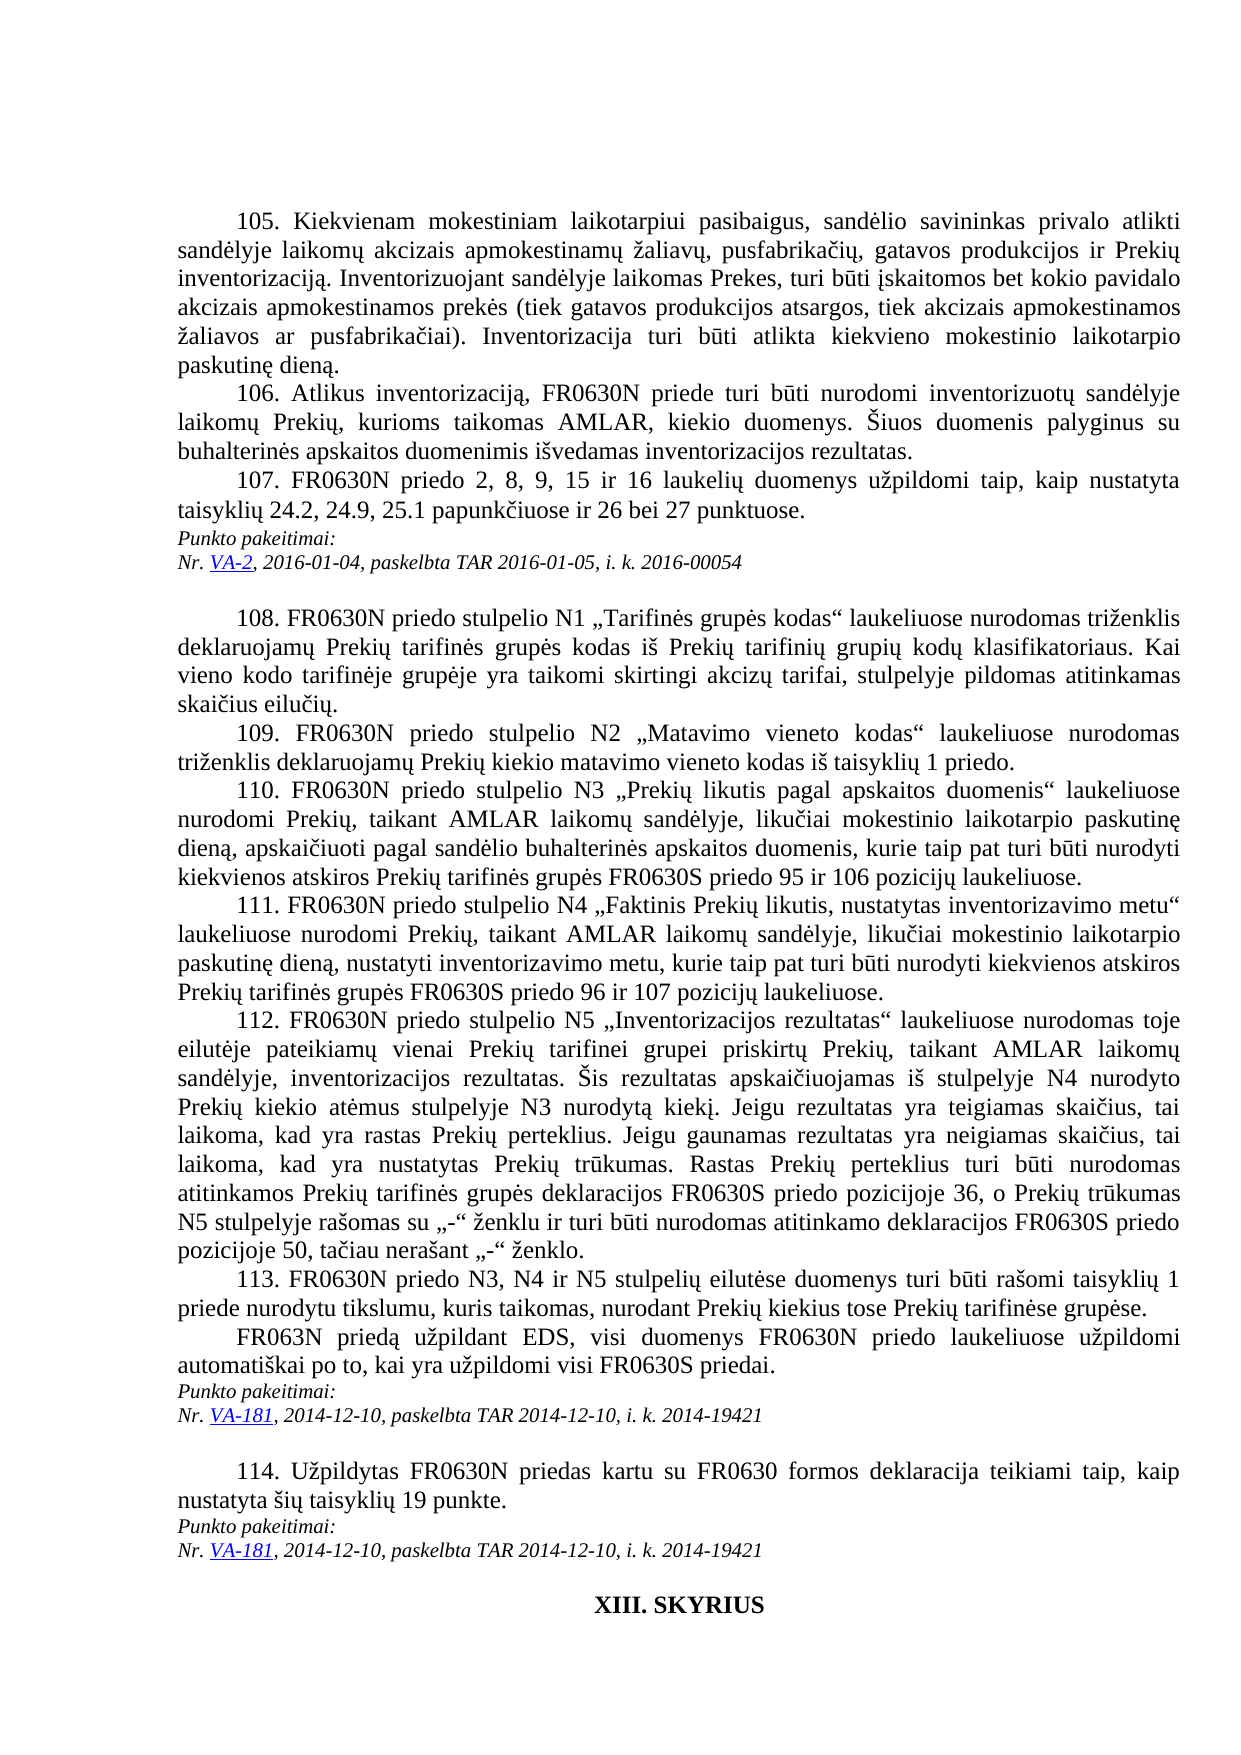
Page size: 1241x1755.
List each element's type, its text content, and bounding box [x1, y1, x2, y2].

text Nr. VA-181, 2014-12-10, paskelbta TAR 2014-12-10, i. k. 2014-19421 [177, 1403, 1181, 1427]
text Punkto pakeitimai: [177, 1379, 1181, 1403]
text 113. FR0630N priedo N3, N4 ir N5 stulpelių eilutėse duomenys turi būti rašomi taisyklių 1 priede nurodytu tikslumu, kuris taikomas, nurodant Prekių kiekius tose Prekių tarifinėse grupėse. [177, 1264, 1181, 1322]
text 109. FR0630N priedo stulpelio N2 „Matavimo vieneto kodas“ laukeliuose nurodomas triženklis deklaruojamų Prekių kiekio matavimo vieneto kodas iš taisyklių 1 priedo. [177, 718, 1181, 776]
text 106. Atlikus inventorizaciją, FR0630N priede turi būti nurodomi inventorizuotų sandėlyje laikomų Prekių, kurioms taikomas AMLAR, kiekio duomenys. Šiuos duomenis palyginus su buhalterinės apskaitos duomenimis išvedamas inventorizacijos rezultatas. [177, 378, 1181, 465]
text 108. FR0630N priedo stulpelio N1 „Tarifinės grupės kodas“ laukeliuose nurodomas triženklis deklaruojamų Prekių tarifinės grupės kodas iš Prekių tarifinių grupių kodų klasifikatoriaus. Kai vieno kodo tarifinėje grupėje yra taikomi skirtingi akcizų tarifai, stulpelyje pildomas atitinkamas skaičius eilučių. [177, 603, 1181, 718]
text 114. Užpildytas FR0630N priedas kartu su FR0630 formos deklaracija teikiami taip, kaip nustatyta šių taisyklių 19 punkte. [177, 1456, 1181, 1514]
text XIII. SKYRIUS [177, 1591, 1181, 1619]
text Punkto pakeitimai: [177, 526, 1181, 550]
text 110. FR0630N priedo stulpelio N3 „Prekių likutis pagal apskaitos duomenis“ laukeliuose nurodomi Prekių, taikant AMLAR laikomų sandėlyje, likučiai mokestinio laikotarpio paskutinę dieną, apskaičiuoti pagal sandėlio buhalterinės apskaitos duomenis, kurie taip pat turi būti nurodyti kiekvienos atskiros Prekių tarifinės grupės FR0630S priedo 95 ir 106 pozicijų laukeliuose. [177, 776, 1181, 891]
text 107. FR0630N priedo 2, 8, 9, 15 ir 16 laukelių duomenys užpildomi taip, kaip nustatyta taisyklių 24.2, 24.9, 25.1 papunkčiuose ir 26 bei 27 punktuose. [177, 465, 1181, 524]
text 111. FR0630N priedo stulpelio N4 „Faktinis Prekių likutis, nustatytas inventorizavimo metu“ laukeliuose nurodomi Prekių, taikant AMLAR laikomų sandėlyje, likučiai mokestinio laikotarpio paskutinę dieną, nustatyti inventorizavimo metu, kurie taip pat turi būti nurodyti kiekvienos atskiros Prekių tarifinės grupės FR0630S priedo 96 ir 107 pozicijų laukeliuose. [177, 891, 1181, 1006]
text 112. FR0630N priedo stulpelio N5 „Inventorizacijos rezultatas“ laukeliuose nurodomas toje eilutėje pateikiamų vienai Prekių tarifinei grupei priskirtų Prekių, taikant AMLAR laikomų sandėlyje, inventorizacijos rezultatas. Šis rezultatas apskaičiuojamas iš stulpelyje N4 nurodyto Prekių kiekio atėmus stulpelyje N3 nurodytą kiekį. Jeigu rezultatas yra teigiamas skaičius, tai laikoma, kad yra rastas Prekių perteklius. Jeigu gaunamas rezultatas yra neigiamas skaičius, tai laikoma, kad yra nustatytas Prekių trūkumas. Rastas Prekių perteklius turi būti nurodomas atitinkamos Prekių tarifinės grupės deklaracijos FR0630S priedo pozicijoje 36, o Prekių trūkumas N5 stulpelyje rašomas su „-“ ženklu ir turi būti nurodomas atitinkamo deklaracijos FR0630S priedo pozicijoje 50, tačiau nerašant „-“ ženklo. [177, 1006, 1181, 1264]
text Nr. VA-2, 2016-01-04, paskelbta TAR 2016-01-05, i. k. 2016-00054 [177, 550, 1181, 574]
text Punkto pakeitimai: [177, 1514, 1181, 1538]
text Nr. VA-181, 2014-12-10, paskelbta TAR 2014-12-10, i. k. 2014-19421 [177, 1538, 1181, 1562]
text 105. Kiekvienam mokestiniam laikotarpiui pasibaigus, sandėlio savininkas privalo atlikti sandėlyje laikomų akcizais apmokestinamų žaliavų, pusfabrikačių, gatavos produkcijos ir Prekių inventorizaciją. Inventorizuojant sandėlyje laikomas Prekes, turi būti įskaitomos bet kokio pavidalo akcizais apmokestinamos prekės (tiek gatavos produkcijos atsargos, tiek akcizais apmokestinamos žaliavos ar pusfabrikačiai). Inventorizacija turi būti atlikta kiekvieno mokestinio laikotarpio paskutinę dieną. [177, 206, 1181, 378]
text FR063N priedą užpildant EDS, visi duomenys FR0630N priedo laukeliuose užpildomi automatiškai po to, kai yra užpildomi visi FR0630S priedai. [177, 1322, 1181, 1379]
